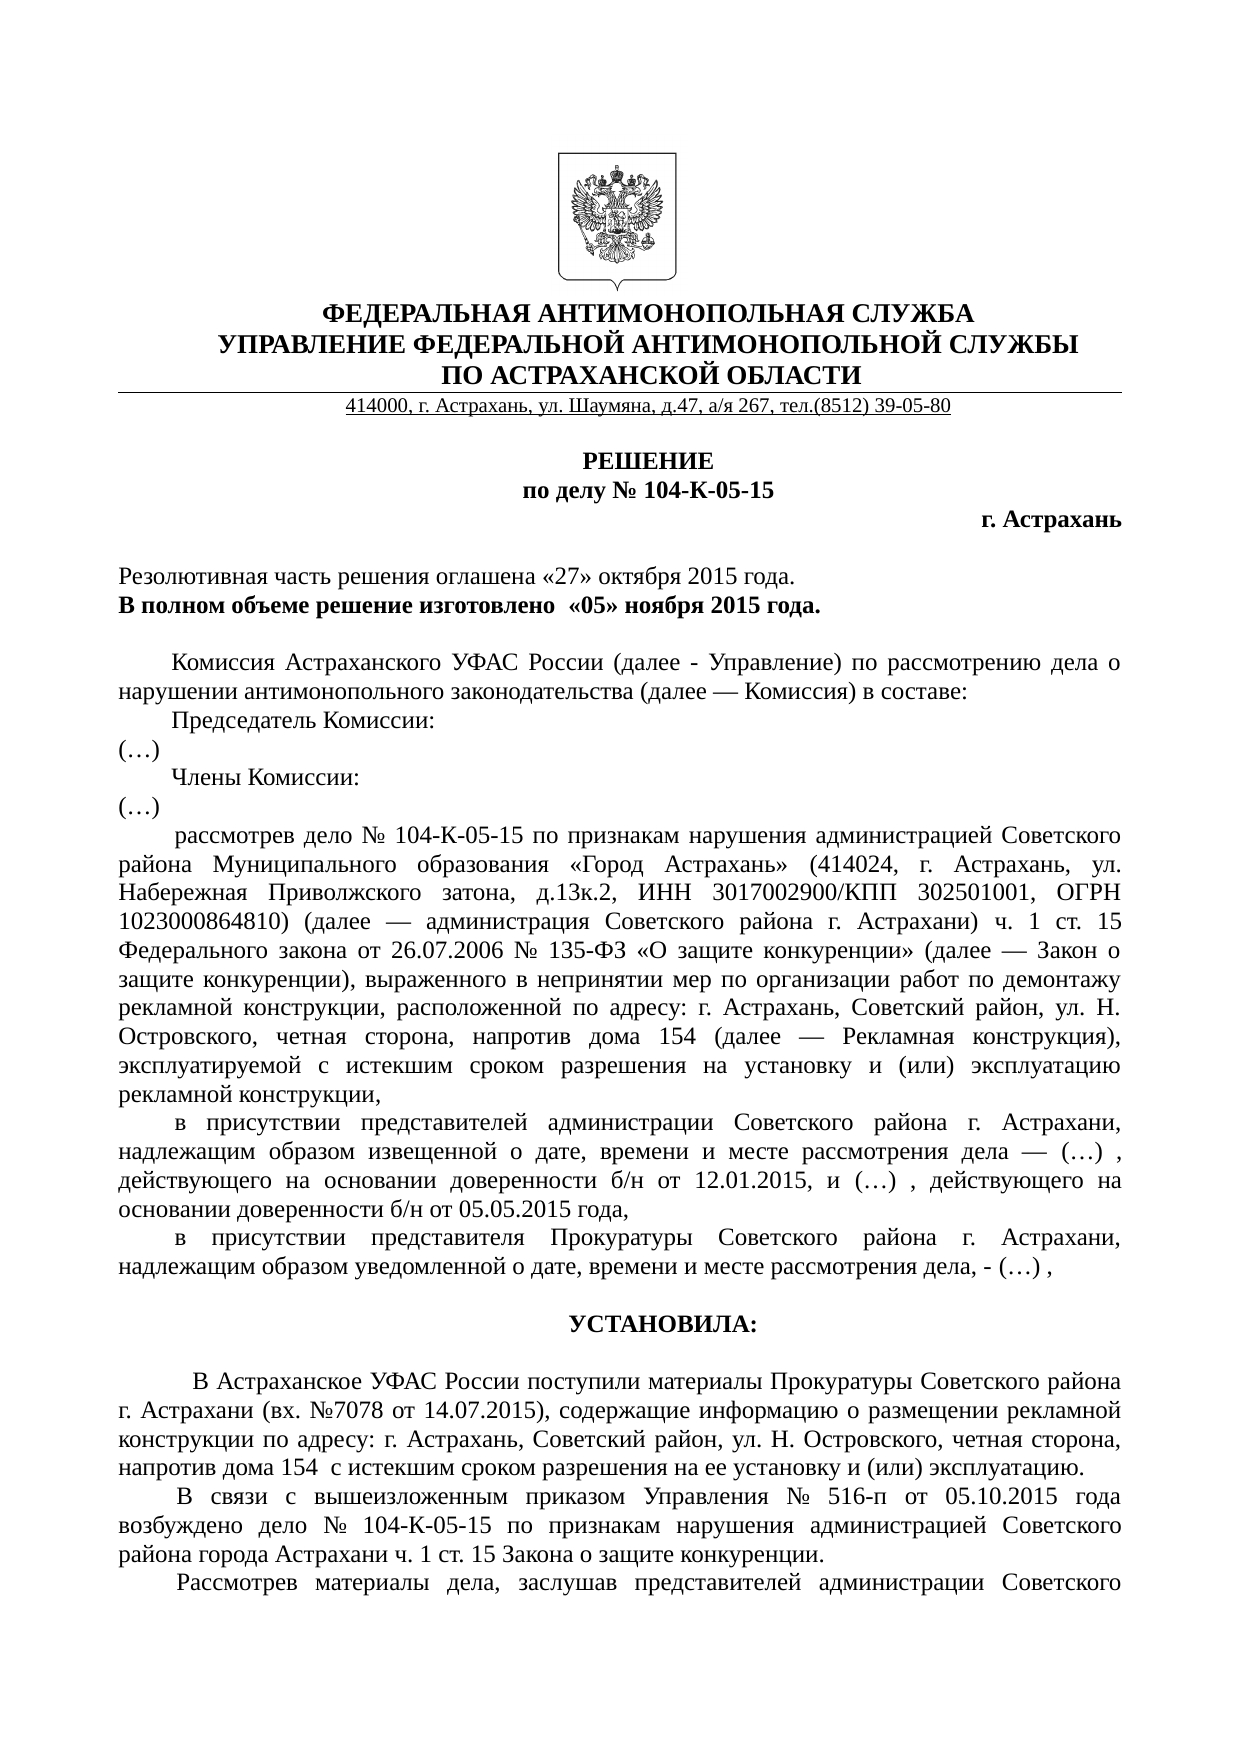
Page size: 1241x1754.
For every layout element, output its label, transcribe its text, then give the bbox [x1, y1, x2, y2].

text в присутствии представителей администрации Советского района г. Астрахани, надлежащим образом извещенной о дате, времени и месте рассмотрения дела — (…) , действующего на основании доверенности б/н от 12.01.2015, и (…) , действующего на основании доверенности б/н от 05.05.2015 года, [118, 1107, 1122, 1222]
text рассмотрев дело № 104-К-05-15 по признакам нарушения администрацией Советского района Муниципального образования «Город Астрахань» (414024, г. Астрахань, ул. Набережная Приволжского затона, д.13к.2, ИНН 3017002900/КПП 302501001, ОГРН 1023000864810) (далее — администрация Советского района г. Астрахани) ч. 1 ст. 15 Федерального закона от 26.07.2006 № 135-ФЗ «О защите конкуренции» (далее — Закон о защите конкуренции), выраженного в непринятии мер по организации работ по демонтажу рекламной конструкции, расположенной по адресу: г. Астрахань, Советский район, ул. Н. Островского, четная сторона, напротив дома 154 (далее — Рекламная конструкция), эксплуатируемой с истекшим сроком разрешения на установку и (или) эксплуатацию рекламной конструкции, [118, 820, 1122, 1107]
text В связи с вышеизложенным приказом Управления № 516-п от 05.10.2015 года возбуждено дело № 104-К-05-15 по признакам нарушения администрацией Советского района города Астрахани ч. 1 ст. 15 Закона о защите конкуренции. [118, 1481, 1122, 1567]
text Рассмотрев материалы дела, заслушав представителей администрации Советского [118, 1567, 1122, 1596]
text (…) [118, 734, 1122, 762]
text в присутствии представителя Прокуратуры Советского района г. Астрахани, надлежащим образом уведомленной о дате, времени и месте рассмотрения дела, - (…) , [118, 1222, 1122, 1280]
text УПРАВЛЕНИЕ ФЕДЕРАЛЬНОЙ АНТИМОНОПОЛЬНОЙ СЛУЖБЫ [118, 328, 1122, 359]
text В полном объеме решение изготовлено «05» ноября 2015 года. [118, 590, 1122, 619]
text ПО АСТРАХАНСКОЙ ОБЛАСТИ [118, 359, 1122, 392]
text по делу № 104-К-05-15 [118, 475, 1122, 504]
text 414000, г. Астрахань, ул. Шаумяна, д.47, а/я 267, тел.(8512) 39-05-80 [118, 393, 1122, 417]
text РЕШЕНИЕ [118, 446, 1122, 475]
text УСТАНОВИЛА: [118, 1309, 1122, 1337]
text (…) [118, 791, 1122, 820]
text Резолютивная часть решения оглашена «27» октября 2015 года. [118, 561, 1122, 590]
text Комиссия Астраханского УФАС России (далее - Управление) по рассмотрению дела о нарушении антимонопольного законодательства (далее — Комиссия) в составе: [118, 647, 1122, 705]
text Члены Комиссии: [118, 762, 1122, 791]
text В Астраханское УФАС России поступили материалы Прокуратуры Советского района г. Астрахани (вх. №7078 от 14.07.2015), содержащие информацию о размещении рекламной конструкции по адресу: г. Астрахань, Советский район, ул. Н. Островского, четная сторона, напротив дома 154 с истекшим сроком разрешения на ее установку и (или) эксплуатацию. [118, 1366, 1122, 1481]
text г. Астрахань [118, 504, 1122, 532]
text ФЕДЕРАЛЬНАЯ АНТИМОНОПОЛЬНАЯ СЛУЖБА [118, 146, 1122, 328]
text Председатель Комиссии: [118, 705, 1122, 734]
